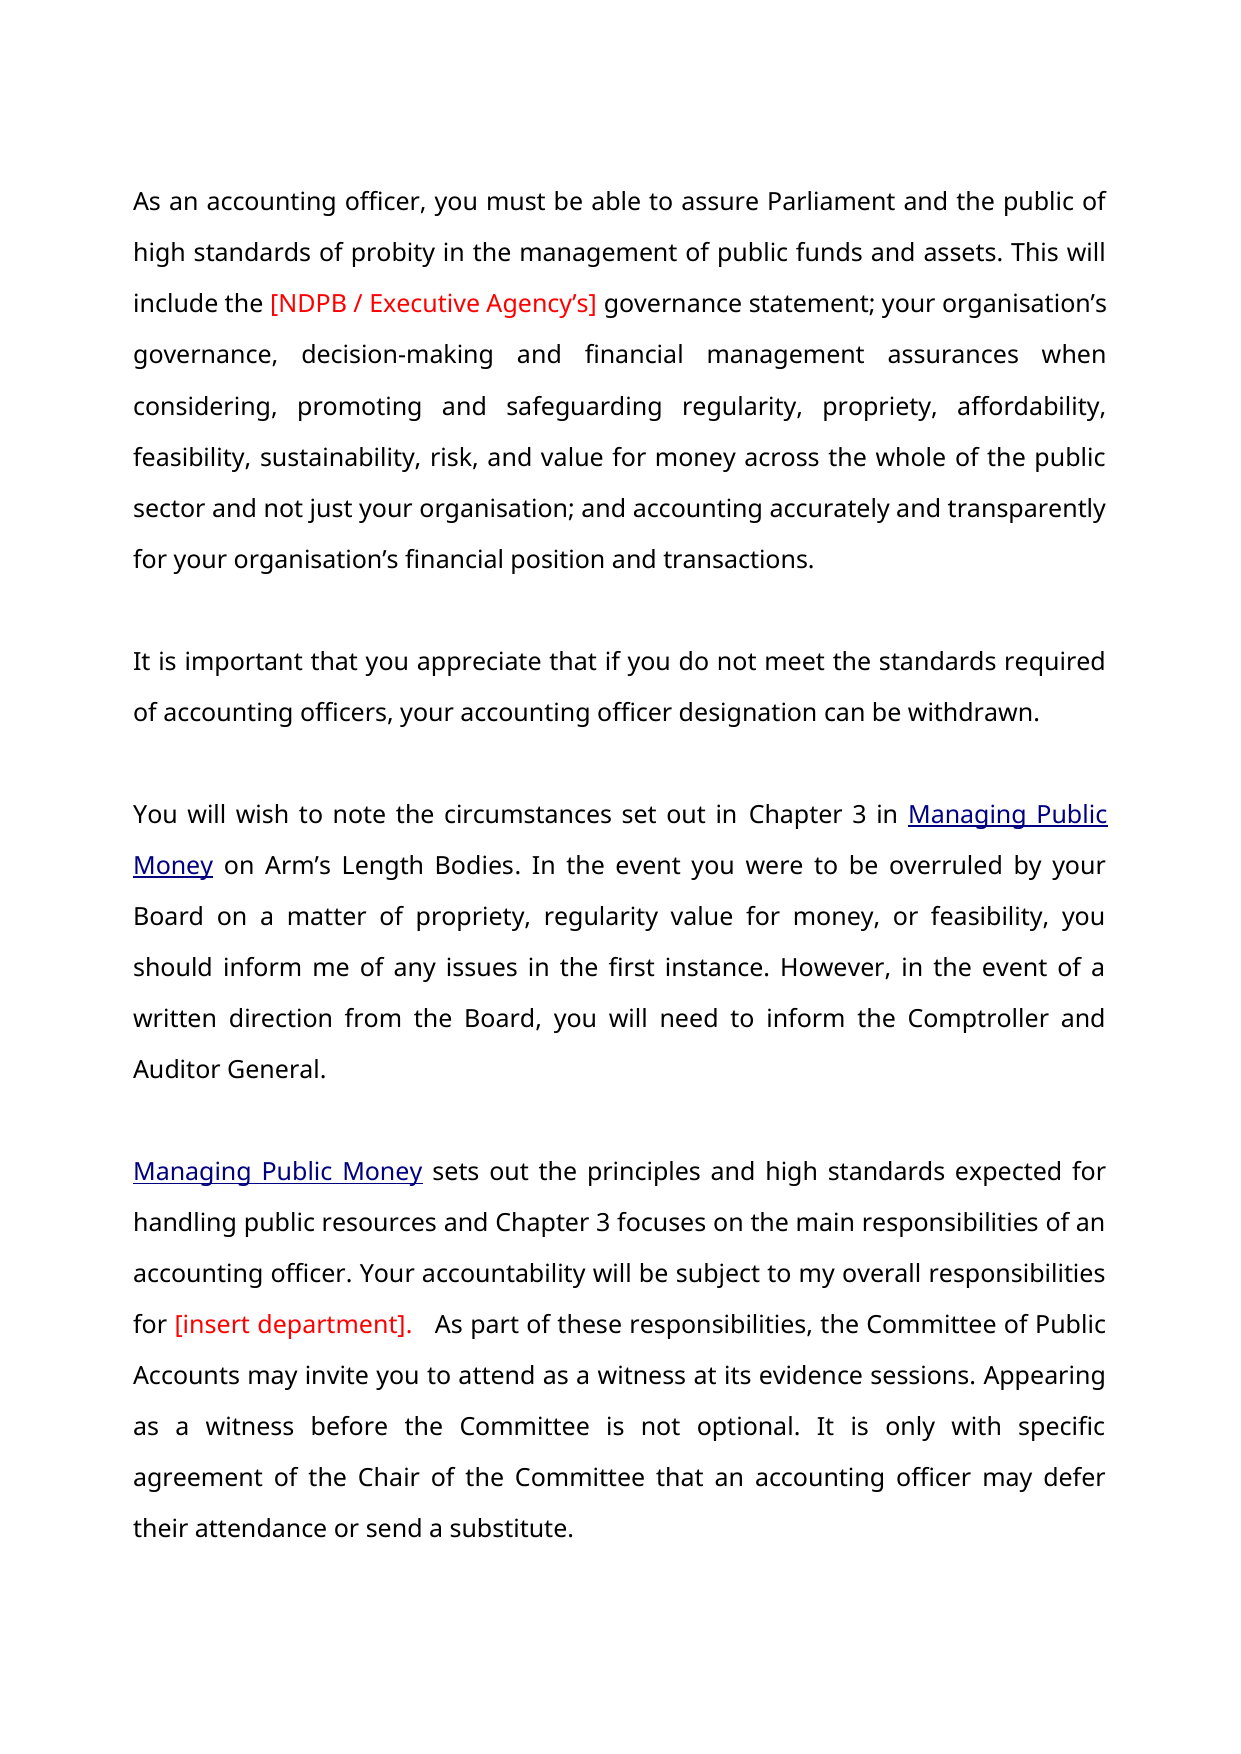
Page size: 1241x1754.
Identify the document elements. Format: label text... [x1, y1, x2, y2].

text It is important that you appreciate that if you do not meet the standards required of accounting officers, your accounting officer designation can be withdrawn. [133, 643, 1107, 728]
text As an accounting officer, you must be able to assure Parliament and the public of high standards of probity in the management of public funds and assets. This will include the [NDPB / Executive Agency’s] governance statement; your organisation’s governance, decision-making and financial management assurances when considering, promoting and safeguarding regularity, propriety, affordability, feasibility, sustainability, risk, and value for money across the whole of the public sector and not just your organisation; and accounting accurately and transparently for your organisation’s financial position and transactions. [133, 184, 1107, 575]
text Managing Public Money sets out the principles and high standards expected for handling public resources and Chapter 3 focuses on the main responsibilities of an accounting officer. Your accountability will be subject to my overall responsibilities for [insert department]. As part of these responsibilities, the Committee of Public Accounts may invite you to attend as a witness at its evidence sessions. Appearing as a witness before the Committee is not optional. It is only with specific agreement of the Chair of the Committee that an accounting officer may defer their attendance or send a substitute. [133, 1154, 1107, 1545]
text You will wish to note the circumstances set out in Chapter 3 in Managing Public Money on Arm’s Length Bodies. In the event you were to be overruled by your Board on a matter of propriety, regularity value for money, or feasibility, you should inform me of any issues in the first instance. However, in the event of a written direction from the Board, you will need to inform the Comptroller and Auditor General. [133, 796, 1107, 1086]
